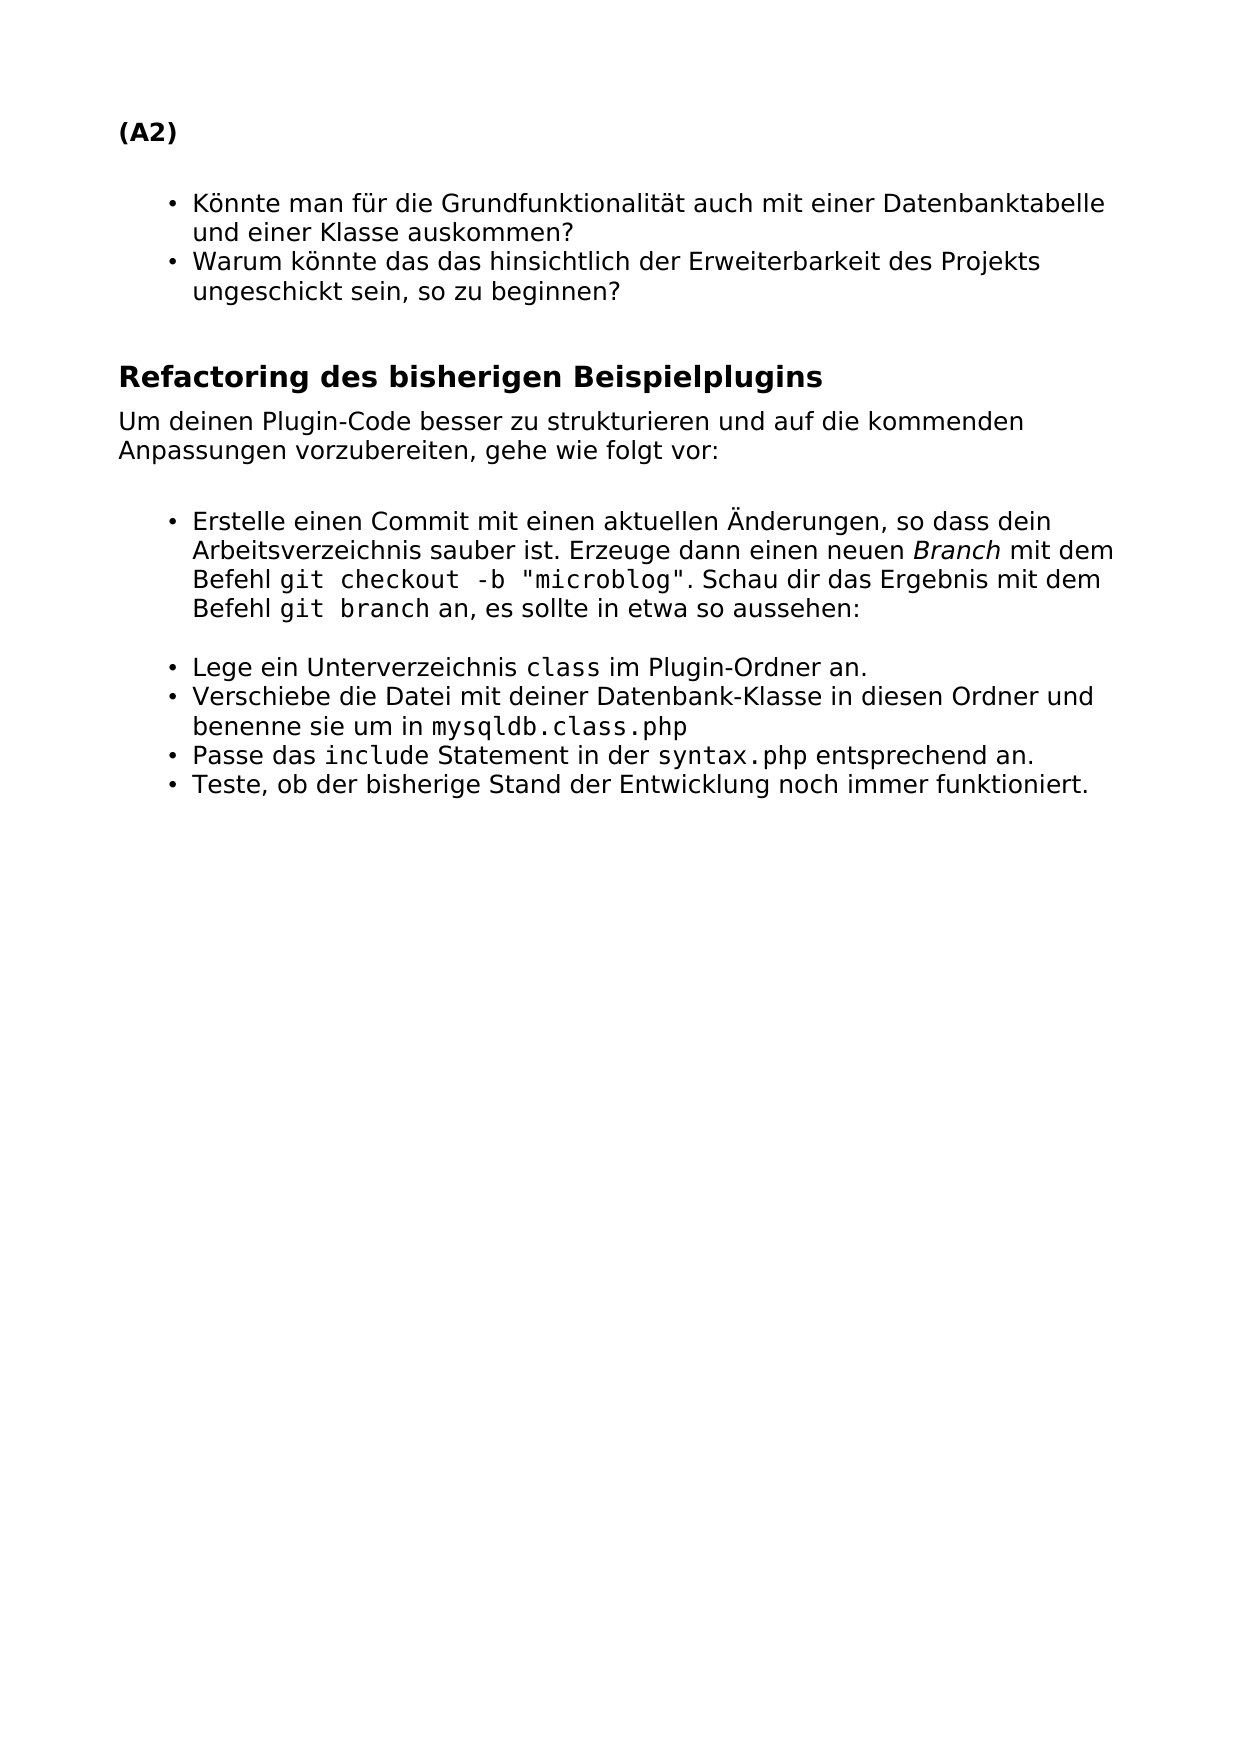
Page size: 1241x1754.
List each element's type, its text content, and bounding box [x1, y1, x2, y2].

list Warum könnte das das hinsichtlich der Erweiterbarkeit des Projekts ungeschickt sein, so zu beginnen? [177, 248, 1122, 306]
list Lege ein Unterverzeichnis class im Plugin-Ordner an. [177, 653, 1122, 682]
list Verschiebe die Datei mit deiner Datenbank-Klasse in diesen Ordner und benenne sie um in mysqldb.class.php [177, 682, 1122, 741]
list Erstelle einen Commit mit einen aktuellen Änderungen, so dass dein Arbeitsverzeichnis sauber ist. Erzeuge dann einen neuen Branch mit dem Befehl git checkout -b "microblog". Schau dir das Ergebnis mit dem Befehl git branch an, es sollte in etwa so aussehen: [177, 507, 1122, 624]
subtitle (A2) [118, 118, 1122, 147]
subtitle Refactoring des bisherigen Beispielplugins [118, 360, 1122, 394]
list Könnte man für die Grundfunktionalität auch mit einer Datenbanktabelle und einer Klasse auskommen? [177, 189, 1122, 248]
text Um deinen Plugin-Code besser zu strukturieren und auf die kommenden Anpassungen vorzubereiten, gehe wie folgt vor: [118, 407, 1122, 465]
list Passe das include Statement in der syntax.php entsprechend an. [177, 741, 1122, 770]
list Teste, ob der bisherige Stand der Entwicklung noch immer funktioniert. [177, 770, 1122, 799]
